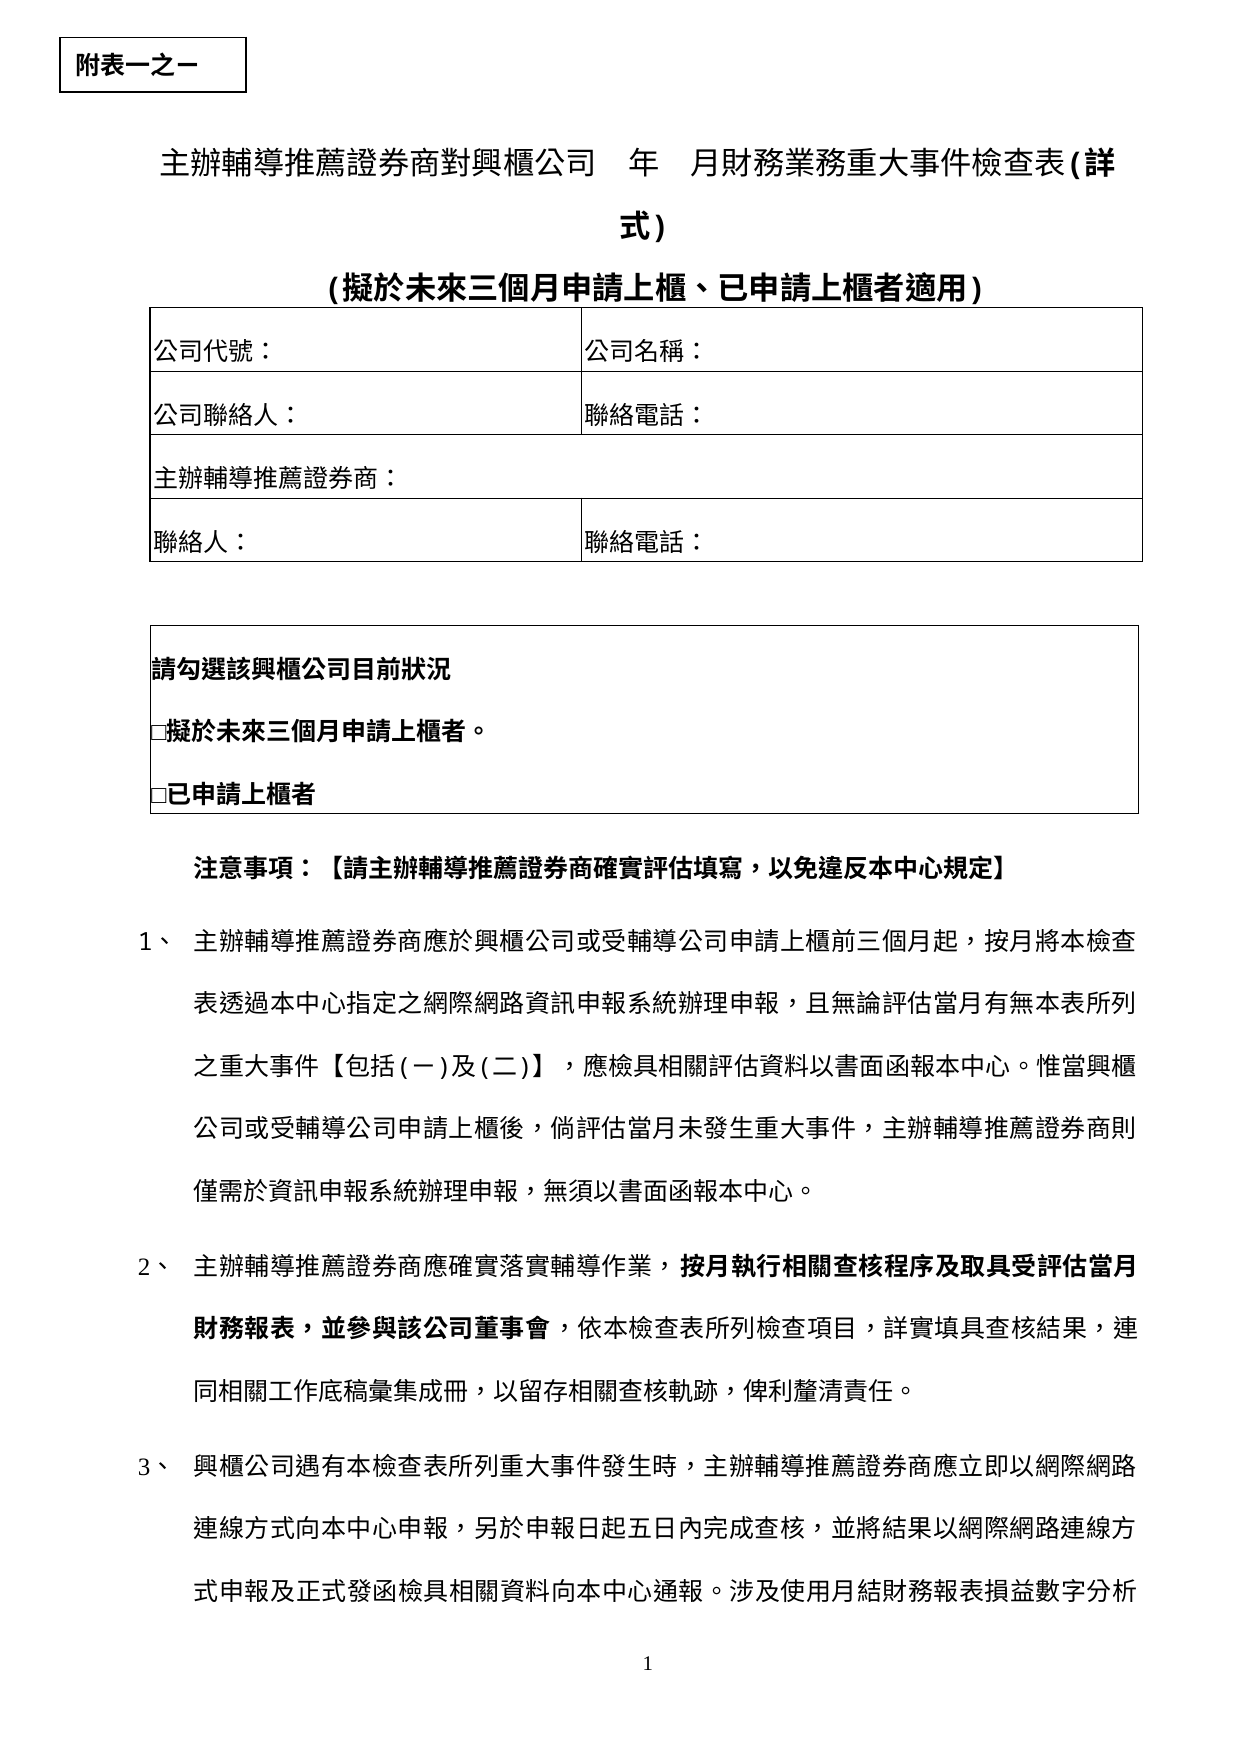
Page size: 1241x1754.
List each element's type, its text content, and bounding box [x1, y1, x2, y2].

table_cell 聯絡電話： [582, 499, 1142, 561]
table_cell 聯絡人： [151, 499, 581, 561]
text [61, 38, 245, 91]
text 請勾選該興櫃公司目前狀況 [151, 626, 1138, 687]
text 主辦輔導推薦證券商對興櫃公司 年 月財務業務重大事件檢查表(詳式) [135, 119, 1139, 244]
table_header 公司名稱： [582, 308, 1142, 371]
table_cell 聯絡電話： [582, 372, 1142, 434]
list 興櫃公司遇有本檢查表所列重大事件發生時，主辦輔導推薦證券商應立即以網際網路連線方式向本中心申報，另於申報日起五日內完成查核，並將結果以網際網路連線方式申報及正式發函檢具相關資料向本中心通報。涉及使用月結財務報表損益數字分析 [138, 1423, 1139, 1610]
list 主辦輔導推薦證券商應確實落實輔導作業，按月執行相關查核程序及取具受評估當月財務報表，並參與該公司董事會，依本檢查表所列檢查項目，詳實填具查核結果，連同相關工作底稿彙集成冊，以留存相關查核軌跡，俾利釐清責任。 [138, 1223, 1139, 1410]
table_header 公司代號： [151, 308, 581, 371]
text 附表一之ㄧ [76, 46, 230, 82]
text □擬於未來三個月申請上櫃者。 [151, 687, 1138, 750]
table_cell 主辦輔導推薦證券商： [151, 435, 1142, 498]
table_cell 公司聯絡人： [151, 372, 581, 434]
text 注意事項：【請主辦輔導推薦證券商確實評估填寫，以免違反本中心規定】 [113, 823, 1197, 885]
text □已申請上櫃者 [151, 750, 1138, 813]
list 主辦輔導推薦證券商應於興櫃公司或受輔導公司申請上櫃前三個月起，按月將本檢查表透過本中心指定之網際網路資訊申報系統辦理申報，且無論評估當月有無本表所列之重大事件【包括(ㄧ)及(二)】，應檢具相關評估資料以書面函報本中心。惟當興櫃公司或受輔導公司申請上櫃後，倘評估當月未發生重大事件，主辦輔導推薦證券商則僅需於資訊申報系統辦理申報，無須以書面函報本中心。 [138, 898, 1139, 1210]
text (擬於未來三個月申請上櫃、已申請上櫃者適用) [112, 244, 1197, 307]
